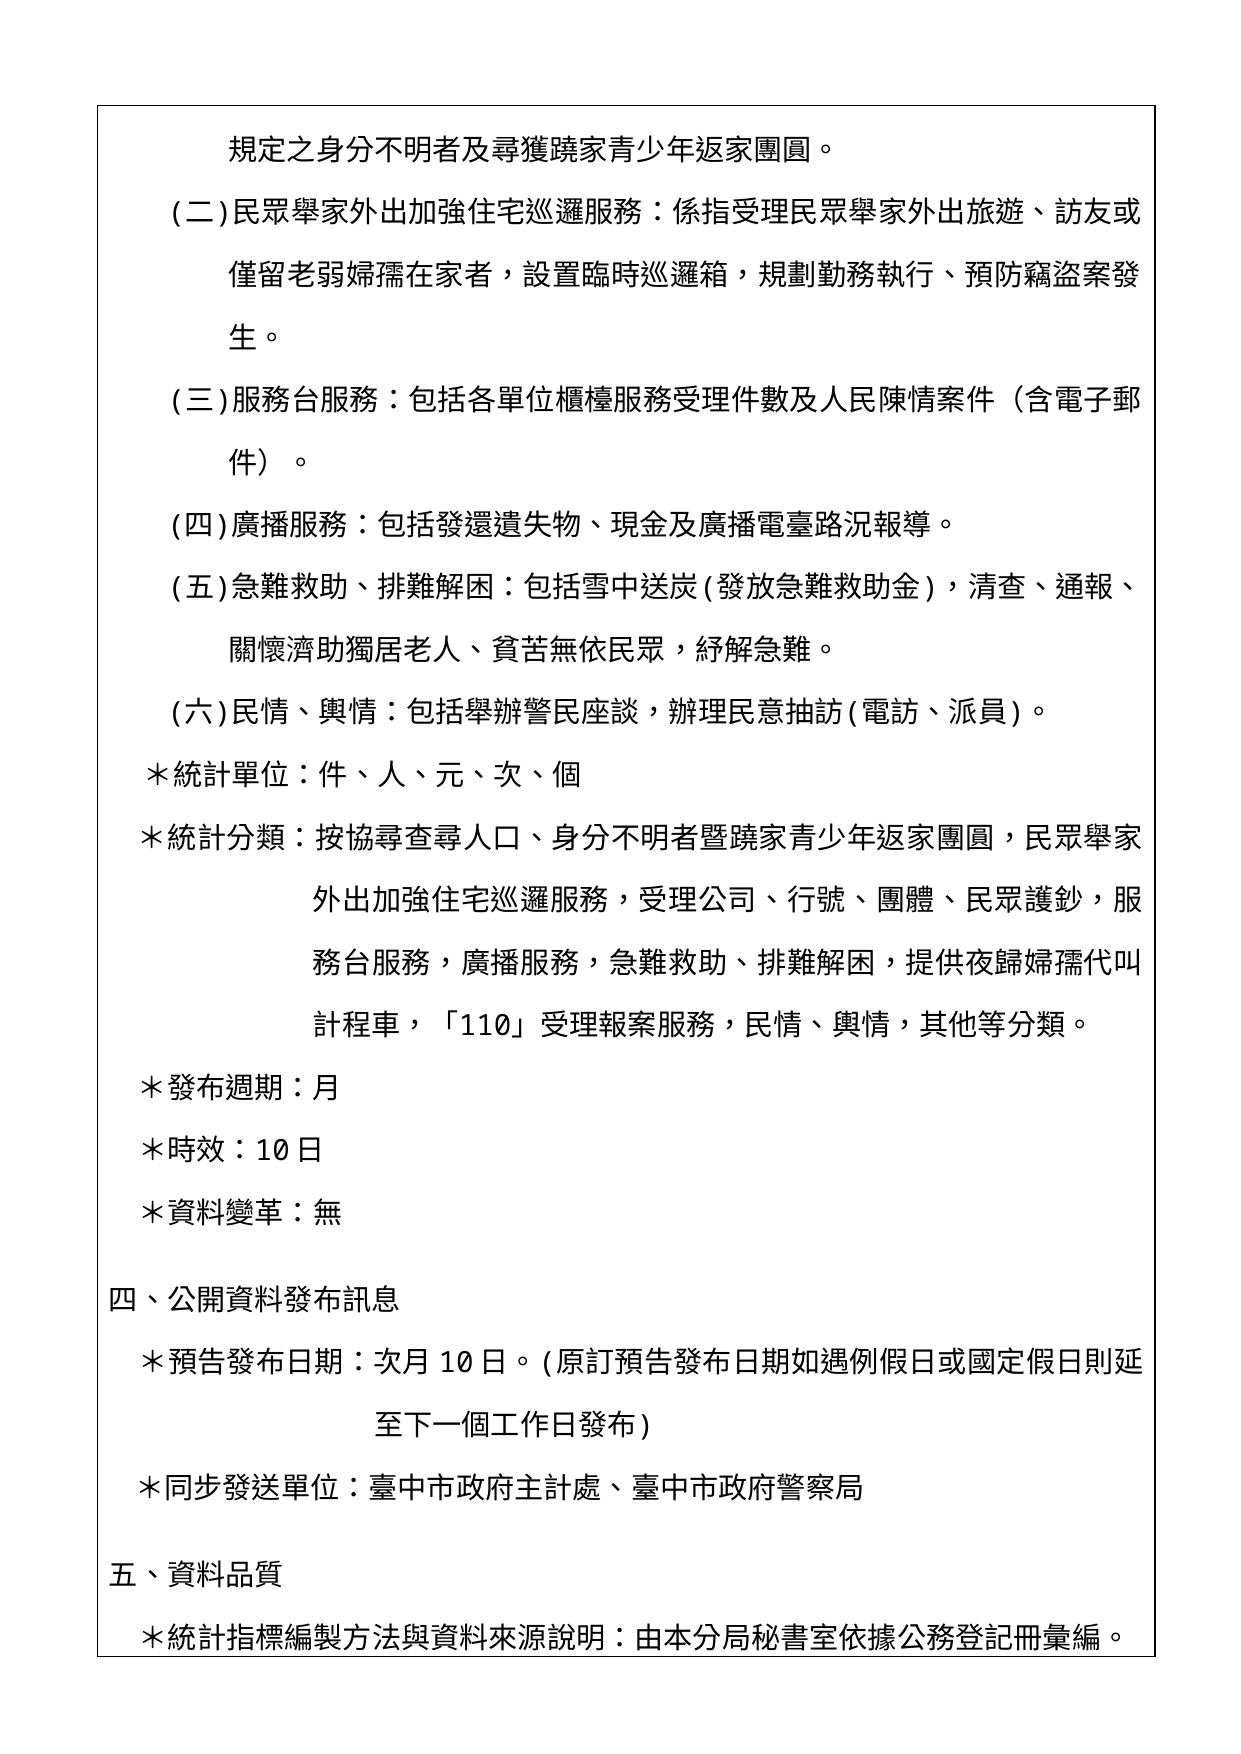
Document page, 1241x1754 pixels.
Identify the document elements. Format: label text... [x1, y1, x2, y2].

table_header 規定之身分不明者及尋獲蹺家青少年返家團圓。 (二)民眾舉家外出加強住宅巡邏服務：係指受理民眾舉家外出旅遊、訪友或僅留老弱婦孺在家者，設置臨時巡邏箱，規劃勤務執行、預防竊盜案發生。 (三)服務台服務：包括各單位櫃檯服務受理件數及人民陳情案件（含電子郵件）。 (四)廣播服務：包括發還遺失物、現金及廣播電臺路況報導。 (五)急難救助、排難解困：包括雪中送炭(發放急難救助金)，清查、通報、關懷濟助獨居老人、貧苦無依民眾，紓解急難。 (六)民情、輿情：包括舉辦警民座談，辦理民意抽訪(電訪、派員)。 ＊統計單位：件、人、元、次、個 ＊統計分類：按協尋查尋人口、身分不明者暨蹺家青少年返家團圓，民眾舉家外出加強住宅巡邏服務，受理公司、行號、團體、民眾護鈔，服務台服務，廣播服務，急難救助、排難解困，提供夜歸婦孺代叫計程車，「110」受理報案服務，民情、輿情，其他等分類。 ＊發布週期：月 ＊時效：10日 ＊資料變革：無 四、公開資料發布訊息 ＊預告發布日期：次月10日。(原訂預告發布日期如遇例假日或國定假日則延至下一個工作日發布) ＊同步發送單位：臺中市政府主計處、臺中市政府警察局 五、資料品質 ＊統計指標編製方法與資料來源說明：由本分局秘書室依據公務登記冊彙編。 [98, 106, 1154, 1656]
